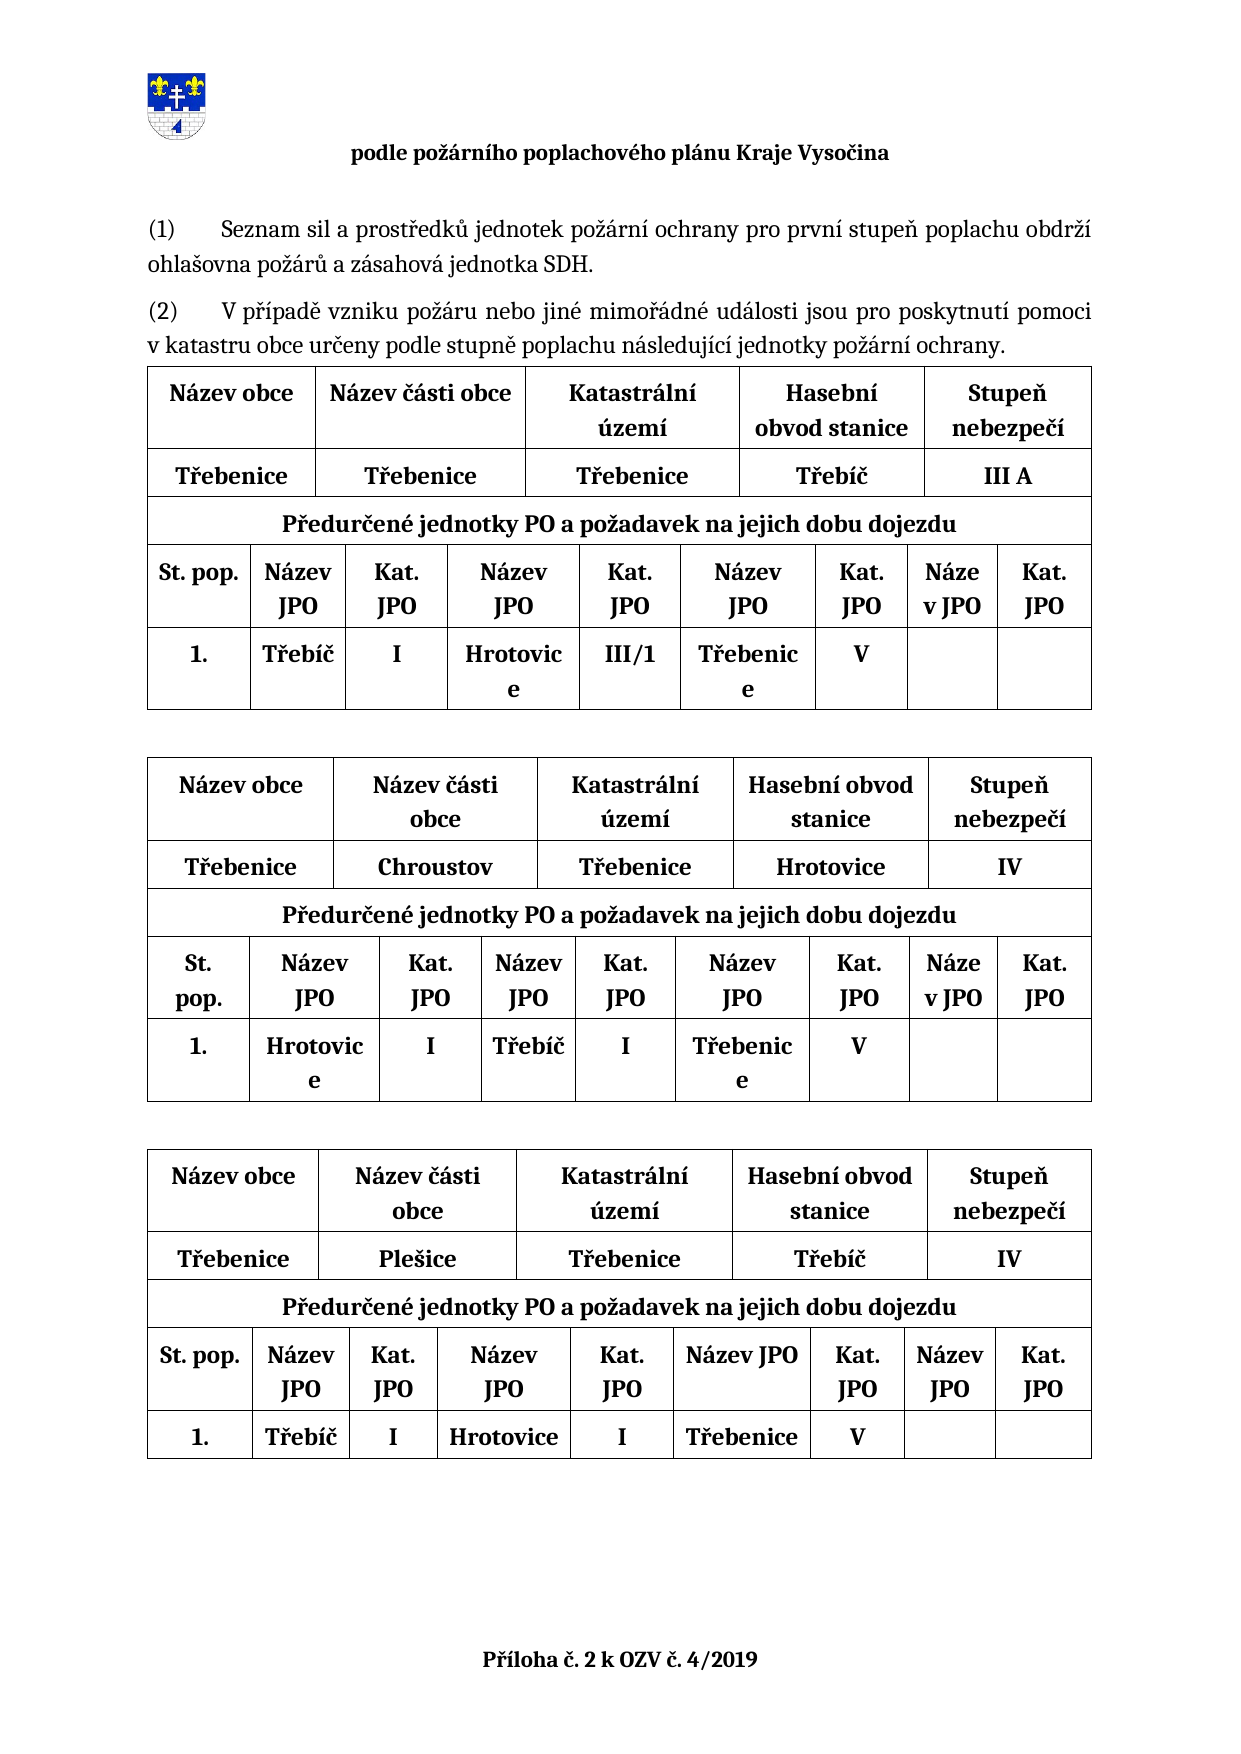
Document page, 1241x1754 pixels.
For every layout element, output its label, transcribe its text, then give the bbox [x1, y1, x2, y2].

table_header Katastrální území [526, 367, 739, 448]
table_cell Třebíč [740, 449, 924, 496]
table_cell Plešice [319, 1232, 516, 1279]
list V případě vzniku požáru nebo jiné mimořádné události jsou pro poskytnutí pomoci v katastru obce určeny podle stupně poplachu následující jednotky požární ochrany. [148, 297, 1092, 360]
table_cell [910, 1019, 997, 1101]
table_header Název obce [148, 367, 315, 448]
table_cell Název JPO [681, 545, 815, 627]
text podle požárního poplachového plánu Kraje Vysočina [148, 139, 1092, 166]
table_header Stupeň nebezpečí [929, 758, 1091, 839]
table_header Název obce [148, 1150, 318, 1231]
table_cell Třebenice [676, 1019, 809, 1101]
table_cell Kat. JPO [998, 545, 1091, 627]
table_cell Třebenice [148, 449, 315, 496]
table_cell Třebíč [733, 1232, 927, 1279]
table_cell Kat. JPO [996, 1328, 1091, 1410]
table_cell IV [928, 1232, 1091, 1279]
table_header Název části obce [316, 367, 525, 448]
table_cell Kat. JPO [811, 1328, 904, 1410]
table_cell Kat. JPO [571, 1328, 673, 1410]
table_cell Hrotovice [734, 841, 928, 888]
table_cell I [346, 628, 447, 709]
table_header Stupeň nebezpečí [925, 367, 1091, 448]
table_cell Kat. JPO [810, 937, 909, 1018]
table_header Název části obce [334, 758, 537, 839]
table_cell I [576, 1019, 675, 1101]
table_cell Název JPO [448, 545, 579, 627]
table_cell Kat. JPO [576, 937, 675, 1018]
table_cell Hrotovice [448, 628, 579, 709]
table_header Hasební obvod stanice [740, 367, 924, 448]
table_cell Třebenice [316, 449, 525, 496]
text Příloha č. 2 k OZV č. 4/2019 [148, 1647, 1092, 1673]
table_cell Hrotovice [438, 1411, 570, 1458]
table_cell V [816, 628, 907, 709]
table_cell III/1 [580, 628, 680, 709]
table_header Hasební obvod stanice [733, 1150, 927, 1231]
table_cell Třebíč [251, 628, 345, 709]
table_cell V [810, 1019, 909, 1101]
list Seznam sil a prostředků jednotek požární ochrany pro první stupeň poplachu obdrží ohlašovna požárů a zásahová jednotka SDH. [148, 215, 1092, 278]
table_cell St. pop. [148, 937, 249, 1018]
table_header Katastrální území [538, 758, 733, 839]
table_cell Kat. JPO [998, 937, 1091, 1018]
table_cell Kat. JPO [350, 1328, 437, 1410]
table_cell Hrotovice [250, 1019, 379, 1101]
table_cell Název JPO [482, 937, 575, 1018]
table_header Stupeň nebezpečí [928, 1150, 1091, 1231]
table_cell Předurčené jednotky PO a požadavek na jejich dobu dojezdu [148, 497, 1091, 544]
table_cell Chroustov [334, 841, 537, 888]
table_cell Třebenice [674, 1411, 810, 1458]
table_cell Kat. JPO [346, 545, 447, 627]
table_cell Třebenice [526, 449, 739, 496]
table_cell Název JPO [676, 937, 809, 1018]
table_header Hasební obvod stanice [734, 758, 928, 839]
table_cell Název JPO [905, 1328, 995, 1410]
table_cell Kat. JPO [816, 545, 907, 627]
table_cell IV [929, 841, 1091, 888]
table_cell St. pop. [148, 1328, 252, 1410]
table_cell 1. [148, 628, 250, 709]
table_header Název obce [148, 758, 333, 839]
table_cell [998, 628, 1091, 709]
table_cell III A [925, 449, 1091, 496]
table_cell [996, 1411, 1091, 1458]
table_cell I [571, 1411, 673, 1458]
table_cell Název JPO [250, 937, 379, 1018]
table_cell [998, 1019, 1091, 1101]
table_cell Kat. JPO [580, 545, 680, 627]
table_cell Název JPO [674, 1328, 810, 1410]
table_cell Název JPO [253, 1328, 349, 1410]
table_cell I [380, 1019, 481, 1101]
table_cell Název JPO [908, 545, 997, 627]
table_header Katastrální území [517, 1150, 732, 1231]
table_cell Předurčené jednotky PO a požadavek na jejich dobu dojezdu [148, 889, 1091, 936]
table_cell [908, 628, 997, 709]
table_cell 1. [148, 1019, 249, 1101]
table_cell Název JPO [910, 937, 997, 1018]
table_cell Název JPO [438, 1328, 570, 1410]
table_cell Třebíč [253, 1411, 349, 1458]
table_cell Název JPO [251, 545, 345, 627]
table_cell Předurčené jednotky PO a požadavek na jejich dobu dojezdu [148, 1280, 1091, 1327]
table_header Název části obce [319, 1150, 516, 1231]
table_cell [905, 1411, 995, 1458]
table_cell Třebíč [482, 1019, 575, 1101]
table_cell Třebenice [148, 1232, 318, 1279]
table_cell Třebenice [681, 628, 815, 709]
table_cell V [811, 1411, 904, 1458]
table_cell 1. [148, 1411, 252, 1458]
table_cell Kat. JPO [380, 937, 481, 1018]
table_cell Třebenice [517, 1232, 732, 1279]
table_cell Třebenice [538, 841, 733, 888]
table_cell I [350, 1411, 437, 1458]
table_cell St. pop. [148, 545, 250, 627]
table_cell Třebenice [148, 841, 333, 888]
